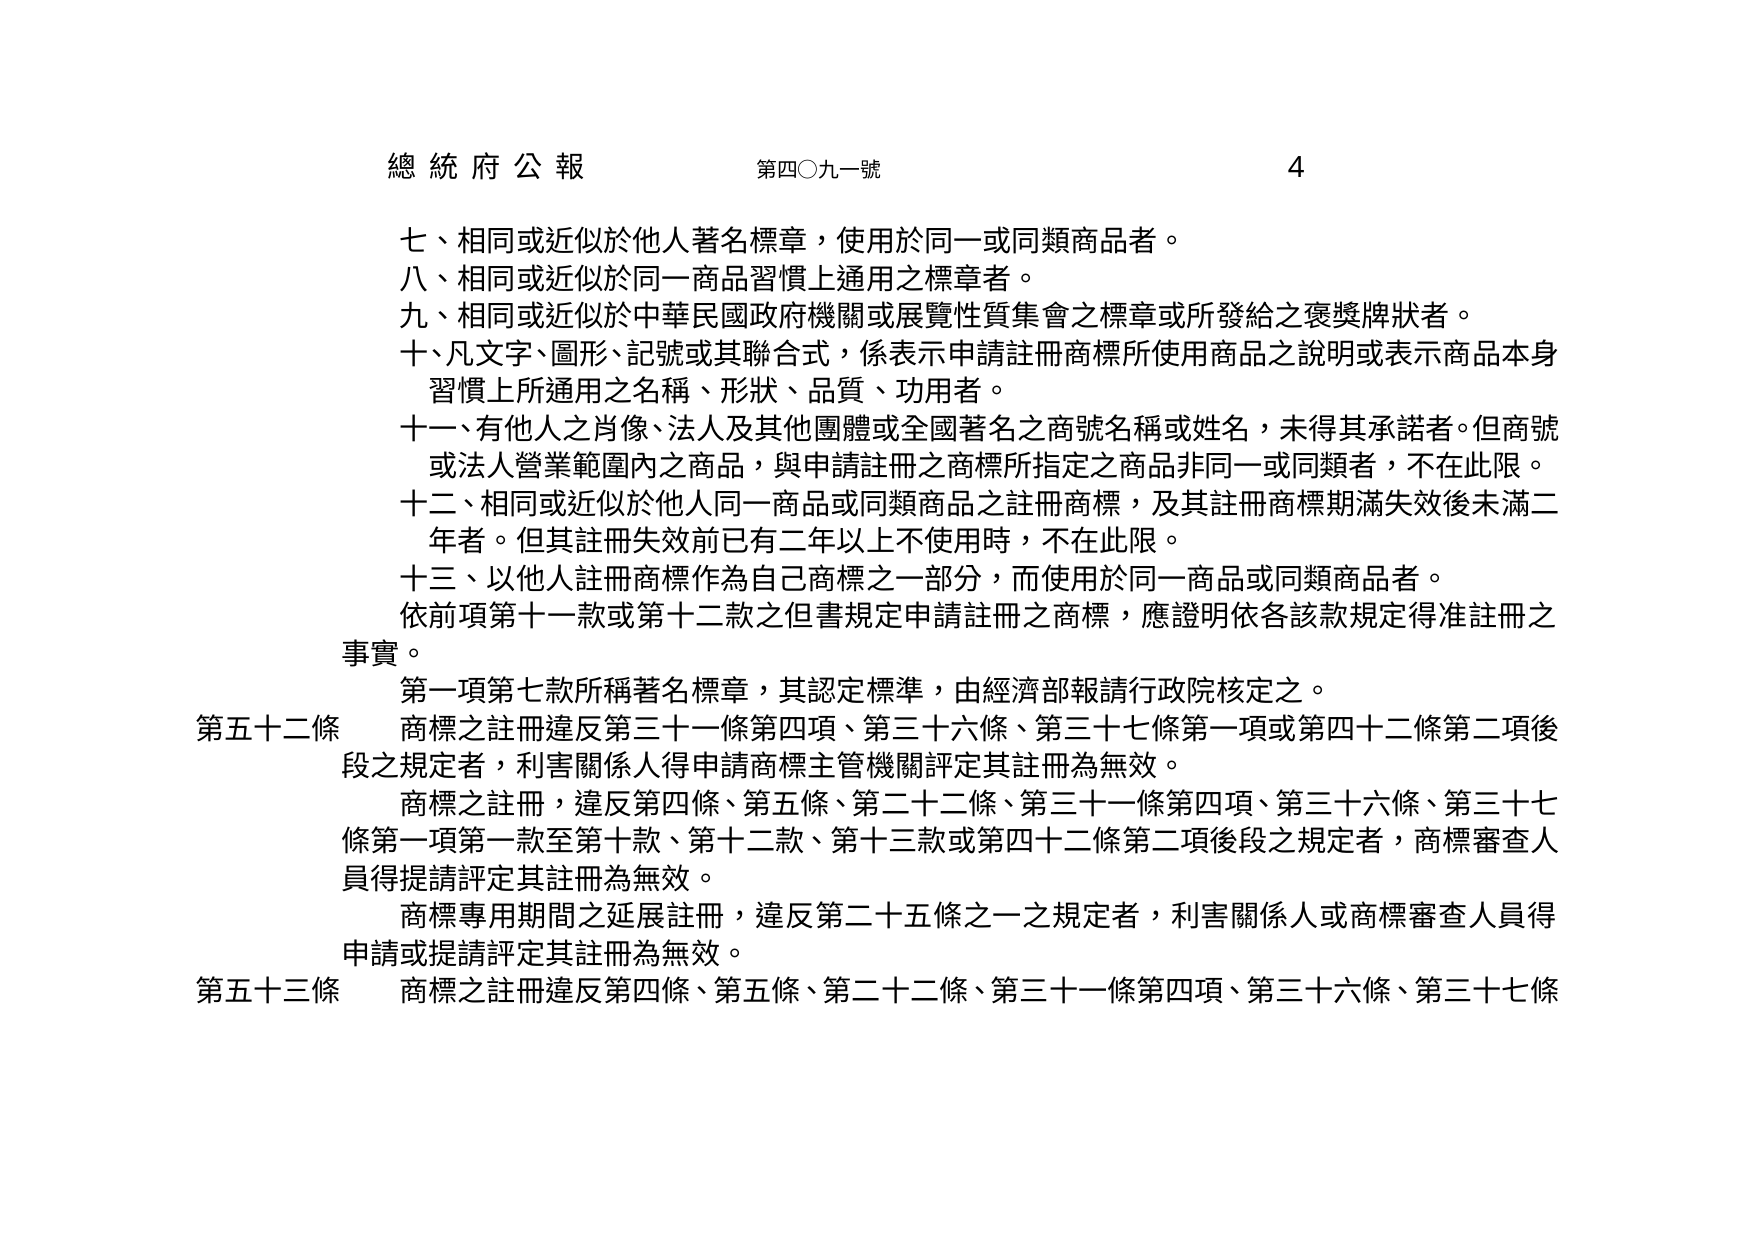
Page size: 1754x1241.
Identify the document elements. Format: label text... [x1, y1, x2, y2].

text 商標之註冊，違反第四條、第五條、第二十二條、第三十一條第四項、第三十六條、第三十七條第一項第一款至第十款、第十二款、第十三款或第四十二條第二項後段之規定者，商標審查人員得提請評定其註冊為無效。 [341, 784, 1559, 897]
text 八、相同或近似於同一商品習慣上通用之標章者。 [399, 259, 1559, 297]
text 十三、以他人註冊商標作為自己商標之一部分，而使用於同一商品或同類商品者。 [399, 559, 1559, 597]
text 第一項第七款所稱著名標章，其認定標準，由經濟部報請行政院核定之。 [341, 672, 1559, 709]
text 十一、有他人之肖像、法人及其他團體或全國著名之商號名稱或姓名，未得其承諾者。但商號或法人營業範圍內之商品，與申請註冊之商標所指定之商品非同一或同類者，不在此限。 [399, 409, 1559, 484]
text 依前項第十一款或第十二款之但書規定申請註冊之商標，應證明依各該款規定得准註冊之事實。 [341, 597, 1559, 672]
text 商標專用期間之延展註冊，違反第二十五條之一之規定者，利害關係人或商標審查人員得申請或提請評定其註冊為無效。 [341, 897, 1559, 972]
text 九、相同或近似於中華民國政府機關或展覽性質集會之標章或所發給之褒獎牌狀者。 [399, 297, 1559, 334]
text 十二、相同或近似於他人同一商品或同類商品之註冊商標，及其註冊商標期滿失效後未滿二年者。但其註冊失效前已有二年以上不使用時，不在此限。 [399, 484, 1559, 559]
text 第五十三條 商標之註冊違反第四條、第五條、第二十二條、第三十一條第四項、第三十六條、第三十七條 [195, 972, 1559, 1009]
text 第五十二條 商標之註冊違反第三十一條第四項、第三十六條、第三十七條第一項或第四十二條第二項後段之規定者，利害關係人得申請商標主管機關評定其註冊為無效。 [195, 709, 1559, 784]
text 七、相同或近似於他人著名標章，使用於同一或同類商品者。 [399, 222, 1559, 259]
text 十、凡文字、圖形、記號或其聯合式，係表示申請註冊商標所使用商品之說明或表示商品本身習慣上所通用之名稱、形狀、品質、功用者。 [399, 334, 1559, 409]
